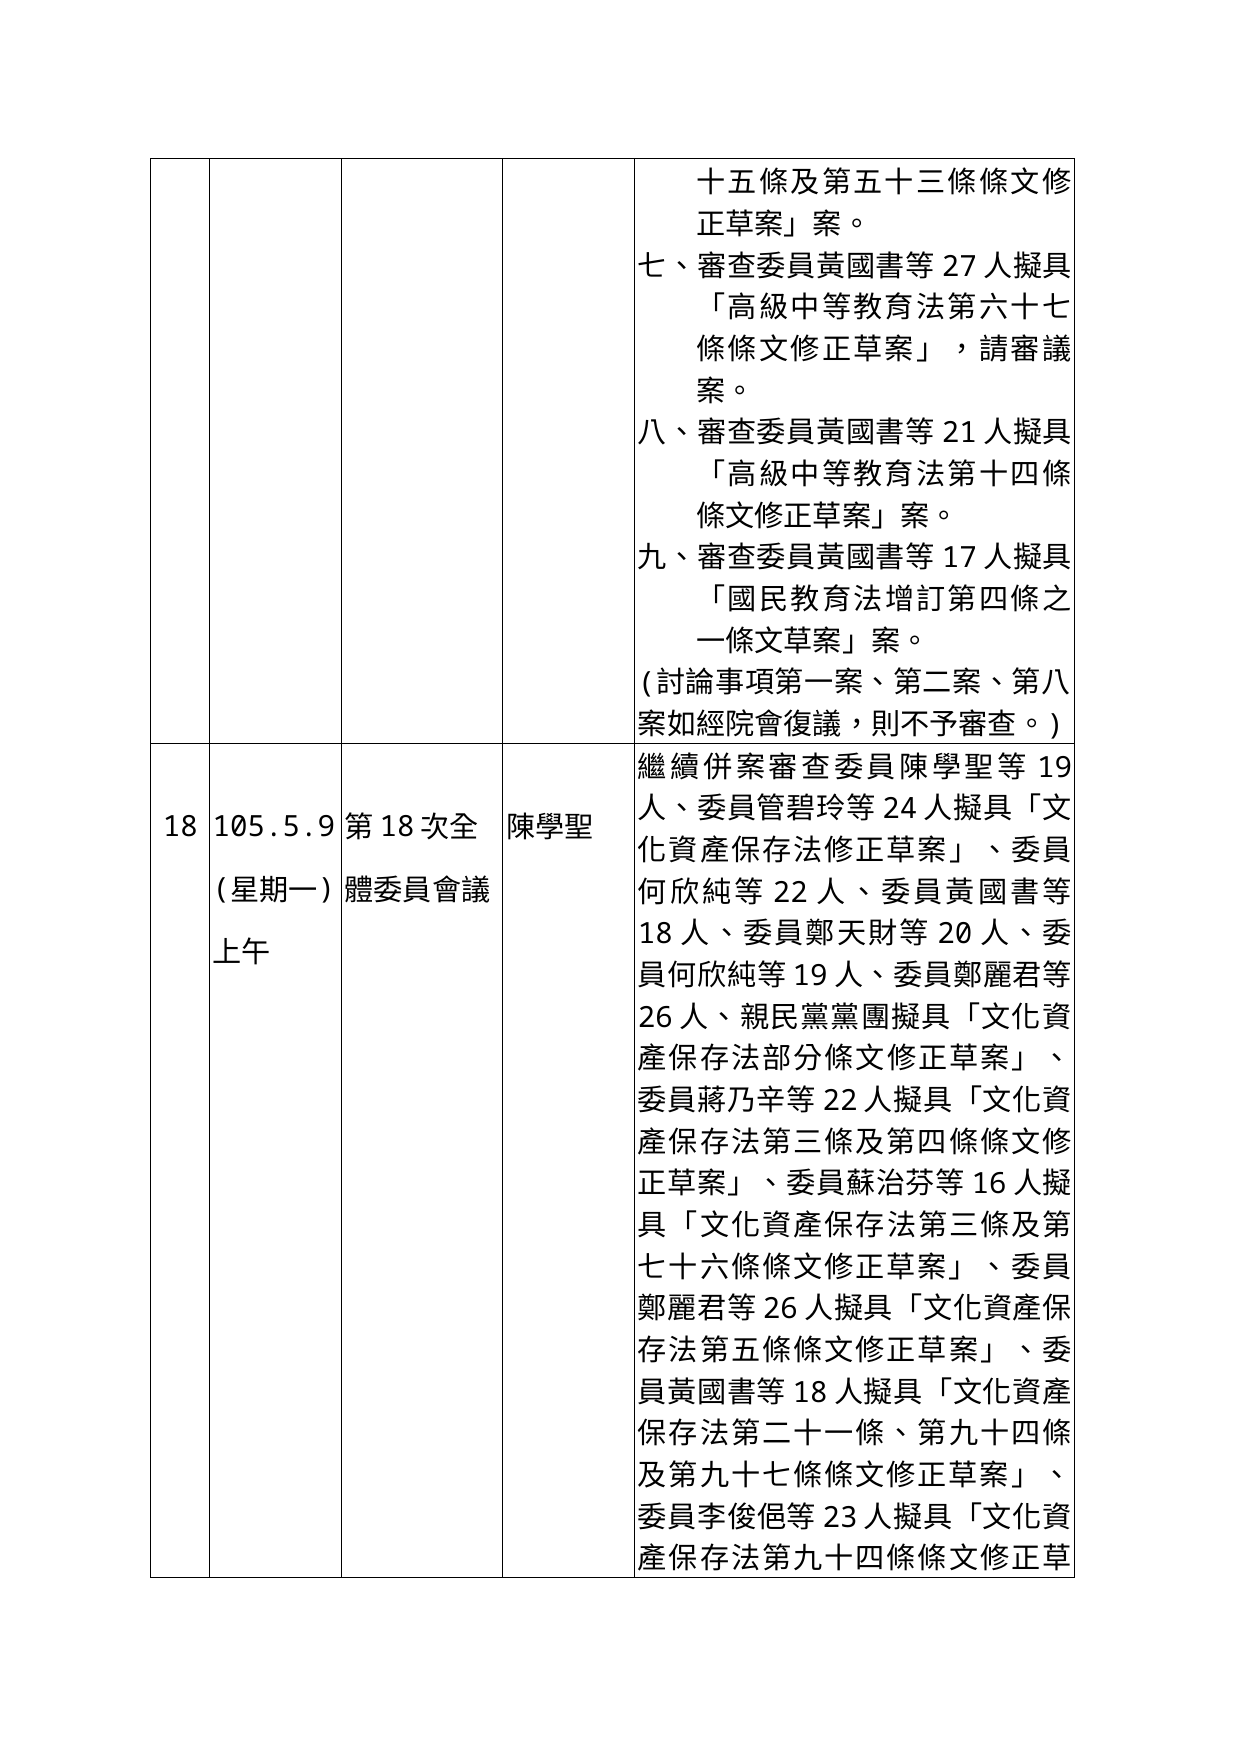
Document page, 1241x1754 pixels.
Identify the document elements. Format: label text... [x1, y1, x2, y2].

table_cell [151, 159, 209, 743]
table_cell 105.5.9 (星期一) 上午 [210, 744, 341, 1577]
table_cell [342, 159, 502, 743]
table_cell 陳學聖 [503, 744, 634, 1577]
table_cell 第18次全體委員會議 [342, 744, 502, 1577]
table_cell 十五條及第五十三條條文修正草案」案。 七、審查委員黃國書等27人擬具「高級中等教育法第六十七條條文修正草案」，請審議案。 八、審查委員黃國書等21人擬具「高級中等教育法第十四條條文修正草案」案。 九、審查委員黃國書等17人擬具「國民教育法增訂第四條之一條文草案」案。 (討論事項第一案、第二案、第八案如經院會復議，則不予審查。) [635, 159, 1074, 743]
table_cell 18 [151, 744, 209, 1577]
table_cell 繼續併案審查委員陳學聖等19人、委員管碧玲等24人擬具「文化資產保存法修正草案」、委員何欣純等22人、委員黃國書等18人、委員鄭天財等20人、委員何欣純等19人、委員鄭麗君等26人、親民黨黨團擬具「文化資產保存法部分條文修正草案」、委員蔣乃辛等22人擬具「文化資產保存法第三條及第四條條文修正草案」、委員蘇治芬等16人擬具「文化資產保存法第三條及第七十六條條文修正草案」、委員鄭麗君等26人擬具「文化資產保存法第五條條文修正草案」、委員黃國書等18人擬具「文化資產保存法第二十一條、第九十四條及第九十七條條文修正草案」、委員李俊俋等23人擬具「文化資產保存法第九十四條條文修正草 [635, 744, 1074, 1577]
table_cell [210, 159, 341, 743]
table_cell [503, 159, 634, 743]
